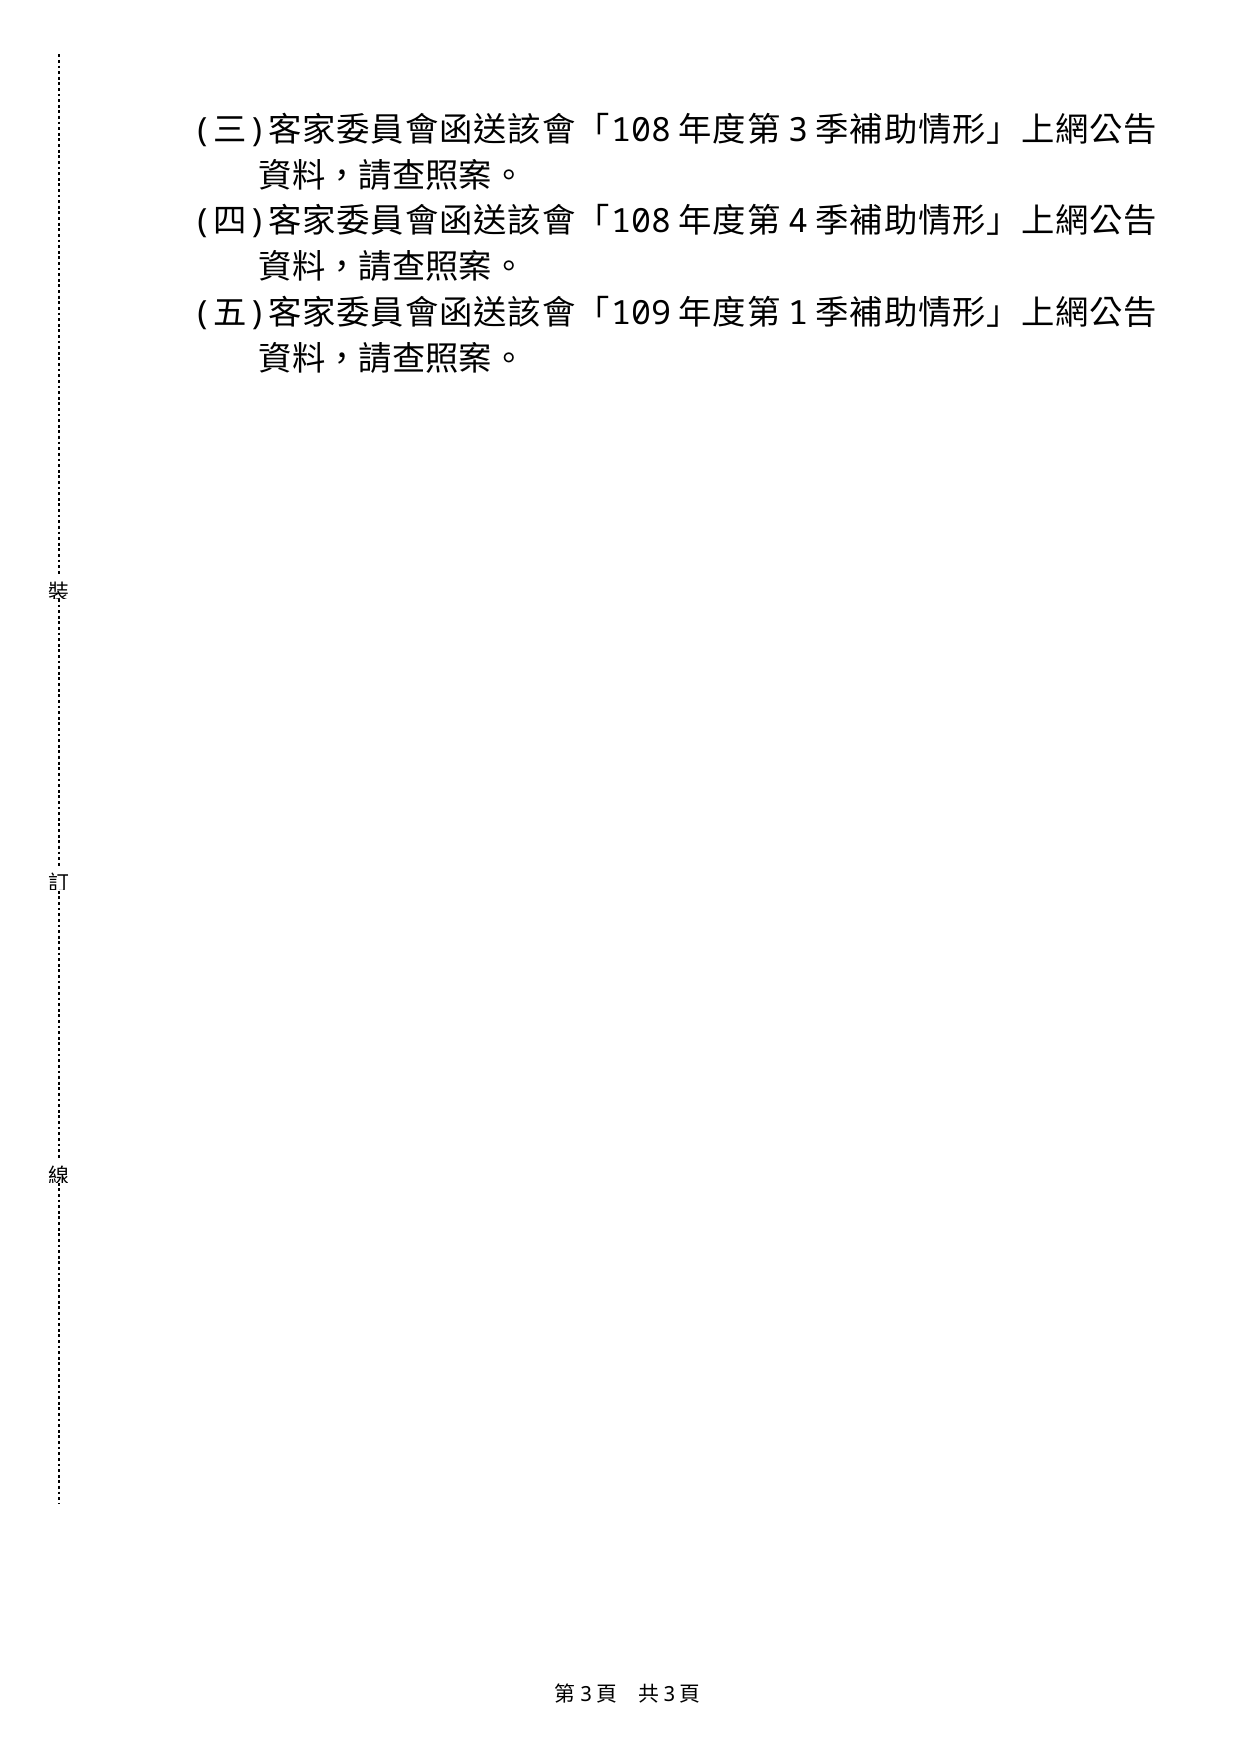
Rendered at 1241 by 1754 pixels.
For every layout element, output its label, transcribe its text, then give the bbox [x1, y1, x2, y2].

text (三)客家委員會函送該會「108年度第3季補助情形」上網公告資料，請查照案。 [192, 104, 1157, 196]
text (五)客家委員會函送該會「109年度第1季補助情形」上網公告資料，請查照案。 [192, 288, 1157, 379]
text (四)客家委員會函送該會「108年度第4季補助情形」上網公告資料，請查照案。 [192, 196, 1157, 288]
